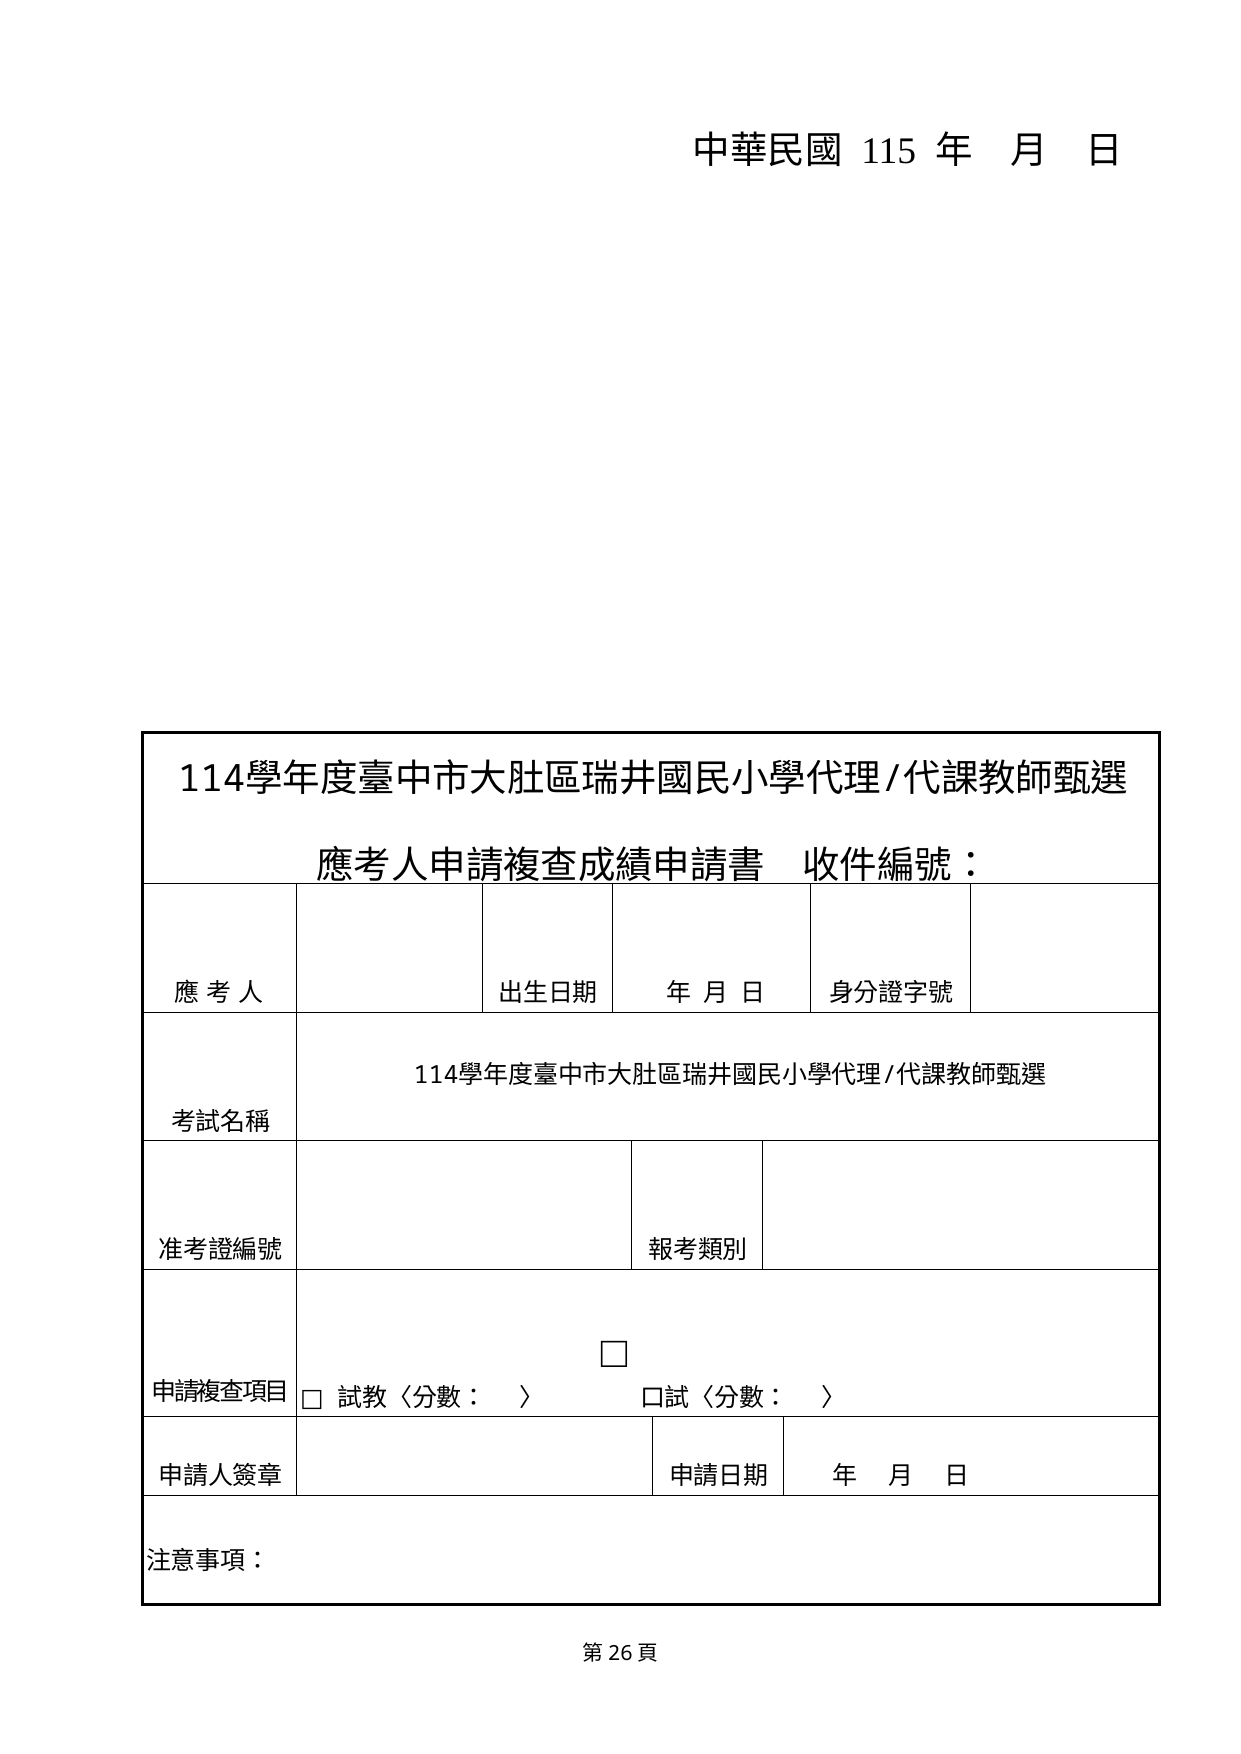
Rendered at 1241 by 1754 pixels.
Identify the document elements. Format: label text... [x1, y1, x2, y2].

table_cell 日 [927, 1417, 971, 1494]
table_cell [297, 884, 482, 1012]
table_cell 注意事項： [144, 1496, 1158, 1602]
table_cell 試教〈分數： [297, 1270, 502, 1416]
table_cell 〉 [810, 1270, 871, 1416]
table_cell 口試〈分數： [632, 1270, 810, 1416]
table_cell 考試名稱 [144, 1013, 296, 1140]
table_cell [971, 884, 1158, 1012]
table_cell [927, 1270, 971, 1416]
table_cell 年 [810, 1417, 871, 1494]
table_cell 年 月 日 [613, 884, 810, 1012]
table_cell [571, 1270, 632, 1416]
table_cell 申請複查項目 [144, 1270, 296, 1416]
table_cell 身分證字號 [811, 884, 970, 1012]
table_cell [297, 1141, 631, 1269]
table_cell 114學年度臺中市大肚區瑞井國民小學代理/代課教師甄選 [297, 1013, 1158, 1140]
table_cell 出生日期 [483, 884, 612, 1012]
table_cell [971, 1270, 1158, 1416]
table_cell 〉 [502, 1270, 571, 1416]
table_header 114學年度臺中市大肚區瑞井國民小學代理/代課教師甄選 應考人申請複查成績申請書 收件編號： [144, 734, 1158, 883]
table_cell 月 [871, 1417, 927, 1494]
table_cell [297, 1417, 652, 1494]
table_cell [971, 1417, 1158, 1494]
table_cell 應 考 人 [144, 884, 296, 1012]
table_cell [784, 1417, 810, 1494]
table_cell 報考類別 [632, 1141, 762, 1269]
table_cell 申請日期 [653, 1417, 783, 1494]
text 中華民國 115 年 月 日 [118, 106, 1122, 168]
table_cell 申請人簽章 [144, 1417, 296, 1494]
table_cell [871, 1270, 927, 1416]
table_cell 准考證編號 [144, 1141, 296, 1269]
table_cell [763, 1141, 1158, 1269]
